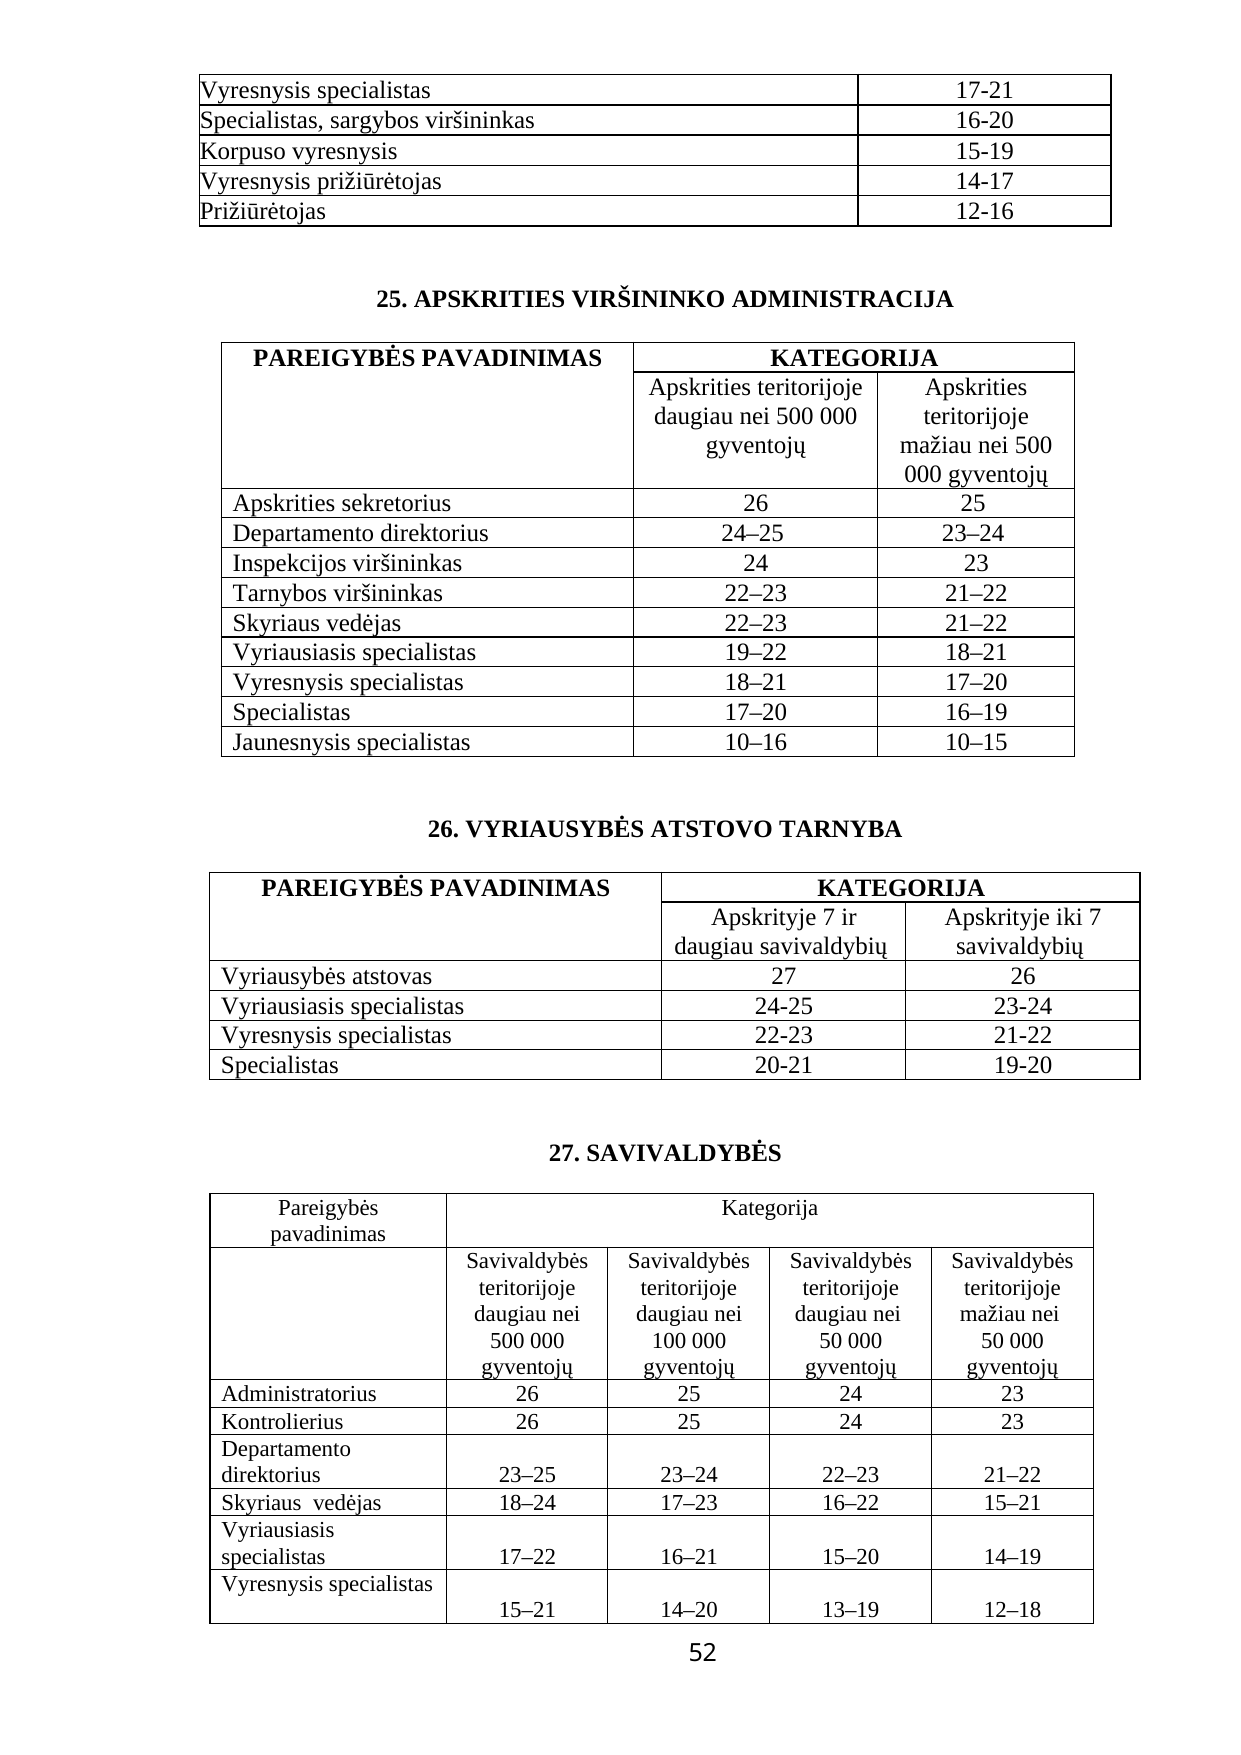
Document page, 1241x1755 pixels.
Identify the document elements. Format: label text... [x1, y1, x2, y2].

table_cell Savivaldybės teritorijoje mažiau nei 50 000 gyventojų [932, 1248, 1093, 1379]
table_cell [211, 1248, 446, 1379]
table_cell Apskrities teritorijoje daugiau nei 500 000 gyventojų [634, 373, 877, 487]
table_cell 24 [770, 1380, 931, 1407]
table_cell 25 [608, 1380, 769, 1407]
table_cell Savivaldybės teritorijoje daugiau nei 100 000 gyventojų [608, 1248, 769, 1379]
table_cell 17-21 [859, 75, 1110, 104]
table_cell 22–23 [634, 608, 877, 636]
table_cell 16–21 [608, 1516, 769, 1569]
table_cell Savivaldybės teritorijoje daugiau nei 50 000 gyventojų [770, 1248, 931, 1379]
table_cell Skyriaus vedėjas [211, 1489, 446, 1515]
table_cell 14–19 [932, 1516, 1093, 1569]
table_cell 23 [932, 1380, 1093, 1407]
table_cell Jaunesnysis specialistas [222, 727, 633, 756]
table_cell 15–21 [932, 1489, 1093, 1515]
table_cell Vyresnysis prižiūrėtojas [200, 166, 857, 195]
table_cell 26 [906, 961, 1139, 990]
table_cell 23–24 [608, 1435, 769, 1488]
table_cell 21–22 [878, 578, 1074, 607]
table_cell 23–24 [878, 518, 1074, 547]
table_cell 17–20 [634, 697, 877, 726]
table_cell 23 [878, 548, 1074, 577]
table_cell 16–22 [770, 1489, 931, 1515]
table_cell 22–23 [634, 578, 877, 607]
table_cell 21–22 [932, 1435, 1093, 1488]
table_cell 24 [634, 548, 877, 577]
table_cell 15–21 [447, 1570, 607, 1623]
table_cell 19-20 [906, 1050, 1139, 1079]
table_cell 17–22 [447, 1516, 607, 1569]
table_cell 23–25 [447, 1435, 607, 1488]
table_cell 15–20 [770, 1516, 931, 1569]
table_cell Vyresnysis specialistas [210, 1021, 661, 1049]
table_cell 22-23 [662, 1021, 905, 1049]
table_header PAREIGYBĖS PAVADINIMAS [222, 343, 633, 487]
table_cell 25 [608, 1408, 769, 1434]
table_cell 26 [634, 489, 877, 517]
table_cell Korpuso vyresnysis [200, 136, 857, 164]
table_cell Vyresnysis specialistas [211, 1570, 446, 1623]
table_cell 19–22 [634, 638, 877, 666]
table_header Pareigybės pavadinimas [211, 1194, 446, 1247]
table_cell 12-16 [859, 196, 1110, 225]
table_cell 21-22 [906, 1021, 1139, 1049]
table_cell Vyriausybės atstovas [210, 961, 661, 990]
table_cell 16–19 [878, 697, 1074, 726]
table_cell 23-24 [906, 991, 1139, 1019]
table_cell Specialistas [222, 697, 633, 726]
table_cell Skyriaus vedėjas [222, 608, 633, 636]
table_cell 10–15 [878, 727, 1074, 756]
table_cell 22–23 [770, 1435, 931, 1488]
table_cell Specialistas [210, 1050, 661, 1079]
table_cell 13–19 [770, 1570, 931, 1623]
table_cell 18–21 [634, 667, 877, 696]
table_cell 17–23 [608, 1489, 769, 1515]
table_cell 14–20 [608, 1570, 769, 1623]
table_cell 18–24 [447, 1489, 607, 1515]
table_cell 12–18 [932, 1570, 1093, 1623]
table_cell 23 [932, 1408, 1093, 1434]
table_cell Kontrolierius [211, 1408, 446, 1434]
table_cell 16-20 [859, 106, 1110, 134]
table_cell Administratorius [211, 1380, 446, 1407]
table_cell 10–16 [634, 727, 877, 756]
table_cell Specialistas, sargybos viršininkas [200, 106, 857, 134]
text 27. SAVIVALDYBĖS [210, 1138, 1120, 1166]
table_cell Apskrities sekretorius [222, 489, 633, 517]
table_cell 26 [447, 1380, 607, 1407]
table_cell Vyriausiasis specialistas [211, 1516, 446, 1569]
table_cell Vyriausiasis specialistas [210, 991, 661, 1019]
table_cell Apskrityje 7 ir daugiau savivaldybių [662, 903, 905, 960]
table_cell Vyresnysis specialistas [222, 667, 633, 696]
table_cell 24–25 [634, 518, 877, 547]
table_cell 15-19 [859, 136, 1110, 164]
table_header Kategorija [447, 1194, 1093, 1247]
text 26. VYRIAUSYBĖS ATSTOVO TARNYBA [210, 814, 1120, 843]
table_cell Apskrityje iki 7 savivaldybių [906, 903, 1139, 960]
table_cell 20-21 [662, 1050, 905, 1079]
table_header KATEGORIJA [662, 873, 1139, 901]
text 25. APSKRITIES VIRŠININKO ADMINISTRACIJA [210, 284, 1120, 313]
table_cell Departamento direktorius [211, 1435, 446, 1488]
table_cell Vyriausiasis specialistas [222, 638, 633, 666]
table_cell Tarnybos viršininkas [222, 578, 633, 607]
table_cell Savivaldybės teritorijoje daugiau nei 500 000 gyventojų [447, 1248, 607, 1379]
table_cell Apskrities teritorijoje mažiau nei 500 000 gyventojų [878, 373, 1074, 487]
table_header PAREIGYBĖS PAVADINIMAS [210, 873, 661, 960]
table_cell 24 [770, 1408, 931, 1434]
table_cell Inspekcijos viršininkas [222, 548, 633, 577]
table_cell 21–22 [878, 608, 1074, 636]
table_cell 17–20 [878, 667, 1074, 696]
table_cell Departamento direktorius [222, 518, 633, 547]
table_cell Vyresnysis specialistas [200, 75, 857, 104]
table_cell Prižiūrėtojas [200, 196, 857, 225]
table_cell 25 [878, 489, 1074, 517]
table_cell 27 [662, 961, 905, 990]
table_header KATEGORIJA [634, 343, 1074, 371]
table_cell 14-17 [859, 166, 1110, 195]
table_cell 26 [447, 1408, 607, 1434]
table_cell 24-25 [662, 991, 905, 1019]
table_cell 18–21 [878, 638, 1074, 666]
